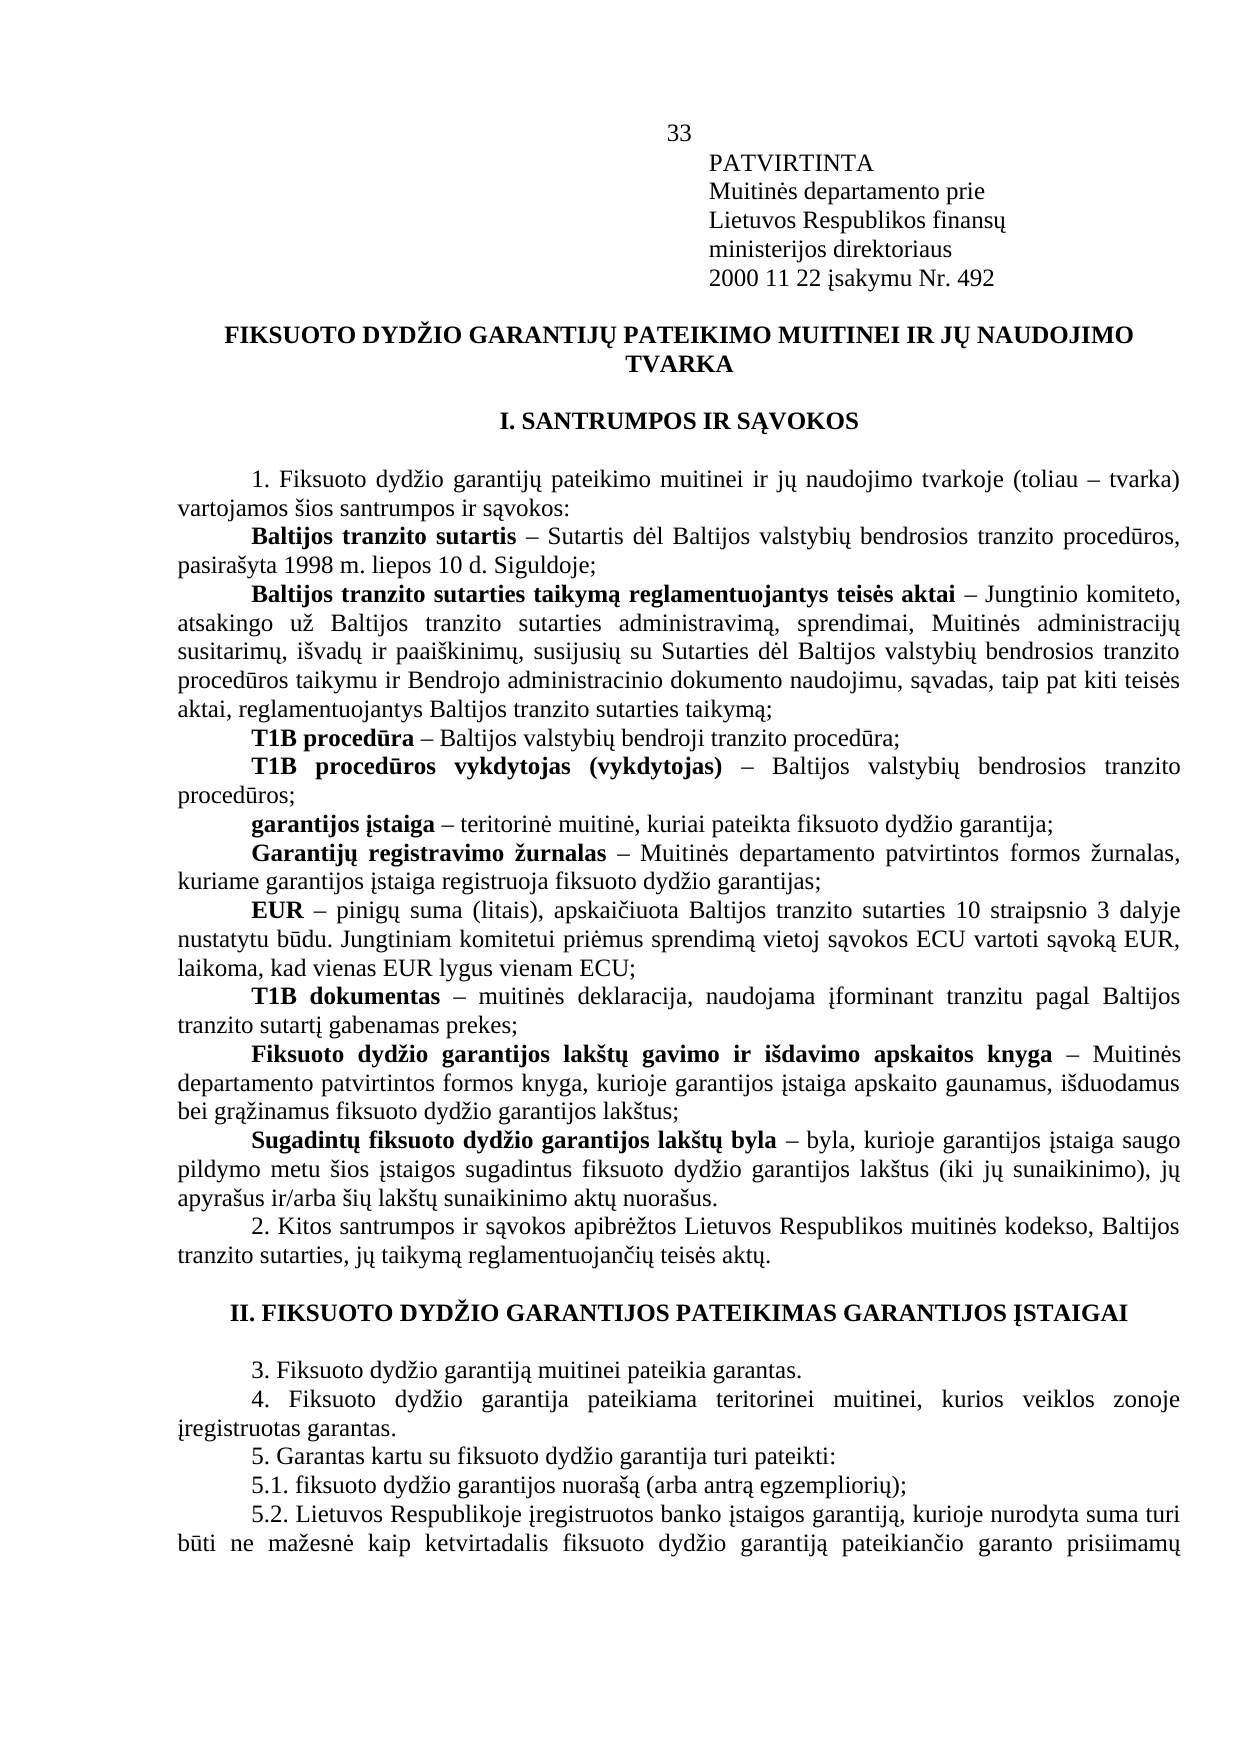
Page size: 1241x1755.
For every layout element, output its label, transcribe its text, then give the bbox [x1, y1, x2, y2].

text PATVIRTINTA [709, 148, 1181, 176]
text garantijos įstaiga – teritorinė muitinė, kuriai pateikta fiksuoto dydžio garantija; [177, 809, 1181, 838]
text 5. Garantas kartu su fiksuoto dydžio garantija turi pateikti: [177, 1441, 1181, 1470]
text T1B procedūra – Baltijos valstybių bendroji tranzito procedūra; [177, 723, 1181, 751]
text 2000 11 22 įsakymu Nr. 492 [177, 263, 1181, 291]
text T1B procedūros vykdytojas (vykdytojas) – Baltijos valstybių bendrosios tranzito procedūros; [177, 751, 1181, 809]
text ministerijos direktoriaus [177, 234, 1181, 263]
text Baltijos tranzito sutartis – Sutartis dėl Baltijos valstybių bendrosios tranzito procedūros, pasirašyta 1998 m. liepos 10 d. Siguldoje; [177, 521, 1181, 579]
text Muitinės departamento prie [177, 176, 1181, 205]
text I. SANTRUMPOS IR SĄVOKOS [177, 406, 1181, 435]
text Sugadintų fiksuoto dydžio garantijos lakštų byla – byla, kurioje garantijos įstaiga saugo pildymo metu šios įstaigos sugadintus fiksuoto dydžio garantijos lakštus (iki jų sunaikinimo), jų apyrašus ir/arba šių lakštų sunaikinimo aktų nuorašus. [177, 1125, 1181, 1211]
text T1B dokumentas – muitinės deklaracija, naudojama įforminant tranzitu pagal Baltijos tranzito sutartį gabenamas prekes; [177, 981, 1181, 1039]
text 4. Fiksuoto dydžio garantija pateikiama teritorinei muitinei, kurios veiklos zonoje įregistruotas garantas. [177, 1384, 1181, 1441]
text Garantijų registravimo žurnalas – Muitinės departamento patvirtintos formos žurnalas, kuriame garantijos įstaiga registruoja fiksuoto dydžio garantijas; [177, 838, 1181, 895]
text 2. Kitos santrumpos ir sąvokos apibrėžtos Lietuvos Respublikos muitinės kodekso, Baltijos tranzito sutarties, jų taikymą reglamentuojančių teisės aktų. [177, 1211, 1181, 1269]
text 3. Fiksuoto dydžio garantiją muitinei pateikia garantas. [177, 1355, 1181, 1384]
text EUR – pinigų suma (litais), apskaičiuota Baltijos tranzito sutarties 10 straipsnio 3 dalyje nustatytu būdu. Jungtiniam komitetui priėmus sprendimą vietoj sąvokos ECU vartoti sąvoką EUR, laikoma, kad vienas EUR lygus vienam ECU; [177, 895, 1181, 981]
text Baltijos tranzito sutarties taikymą reglamentuojantys teisės aktai – Jungtinio komiteto, atsakingo už Baltijos tranzito sutarties administravimą, sprendimai, Muitinės administracijų susitarimų, išvadų ir paaiškinimų, susijusių su Sutarties dėl Baltijos valstybių bendrosios tranzito procedūros taikymu ir Bendrojo administracinio dokumento naudojimu, sąvadas, taip pat kiti teisės aktai, reglamentuojantys Baltijos tranzito sutarties taikymą; [177, 579, 1181, 723]
text Fiksuoto dydžio garantijos lakštų gavimo ir išdavimo apskaitos knyga – Muitinės departamento patvirtintos formos knyga, kurioje garantijos įstaiga apskaito gaunamus, išduodamus bei grąžinamus fiksuoto dydžio garantijos lakštus; [177, 1039, 1181, 1125]
text FIKSUOTO DYDŽIO GARANTIJŲ PATEIKIMO MUITINEI IR JŲ NAUDOJIMO TVARKA [177, 320, 1181, 378]
text 5.1. fiksuoto dydžio garantijos nuorašą (arba antrą egzempliorių); [177, 1470, 1181, 1499]
text 1. Fiksuoto dydžio garantijų pateikimo muitinei ir jų naudojimo tvarkoje (toliau – tvarka) vartojamos šios santrumpos ir sąvokos: [177, 464, 1181, 521]
text II. FIKSUOTO DYDŽIO GARANTIJOS PATEIKIMAS GARANTIJOS ĮSTAIGAI [177, 1298, 1181, 1326]
text 5.2. Lietuvos Respublikoje įregistruotos banko įstaigos garantiją, kurioje nurodyta suma turi būti ne mažesnė kaip ketvirtadalis fiksuoto dydžio garantiją pateikiančio garanto prisiimamų [177, 1499, 1181, 1556]
text Lietuvos Respublikos finansų [177, 205, 1181, 234]
